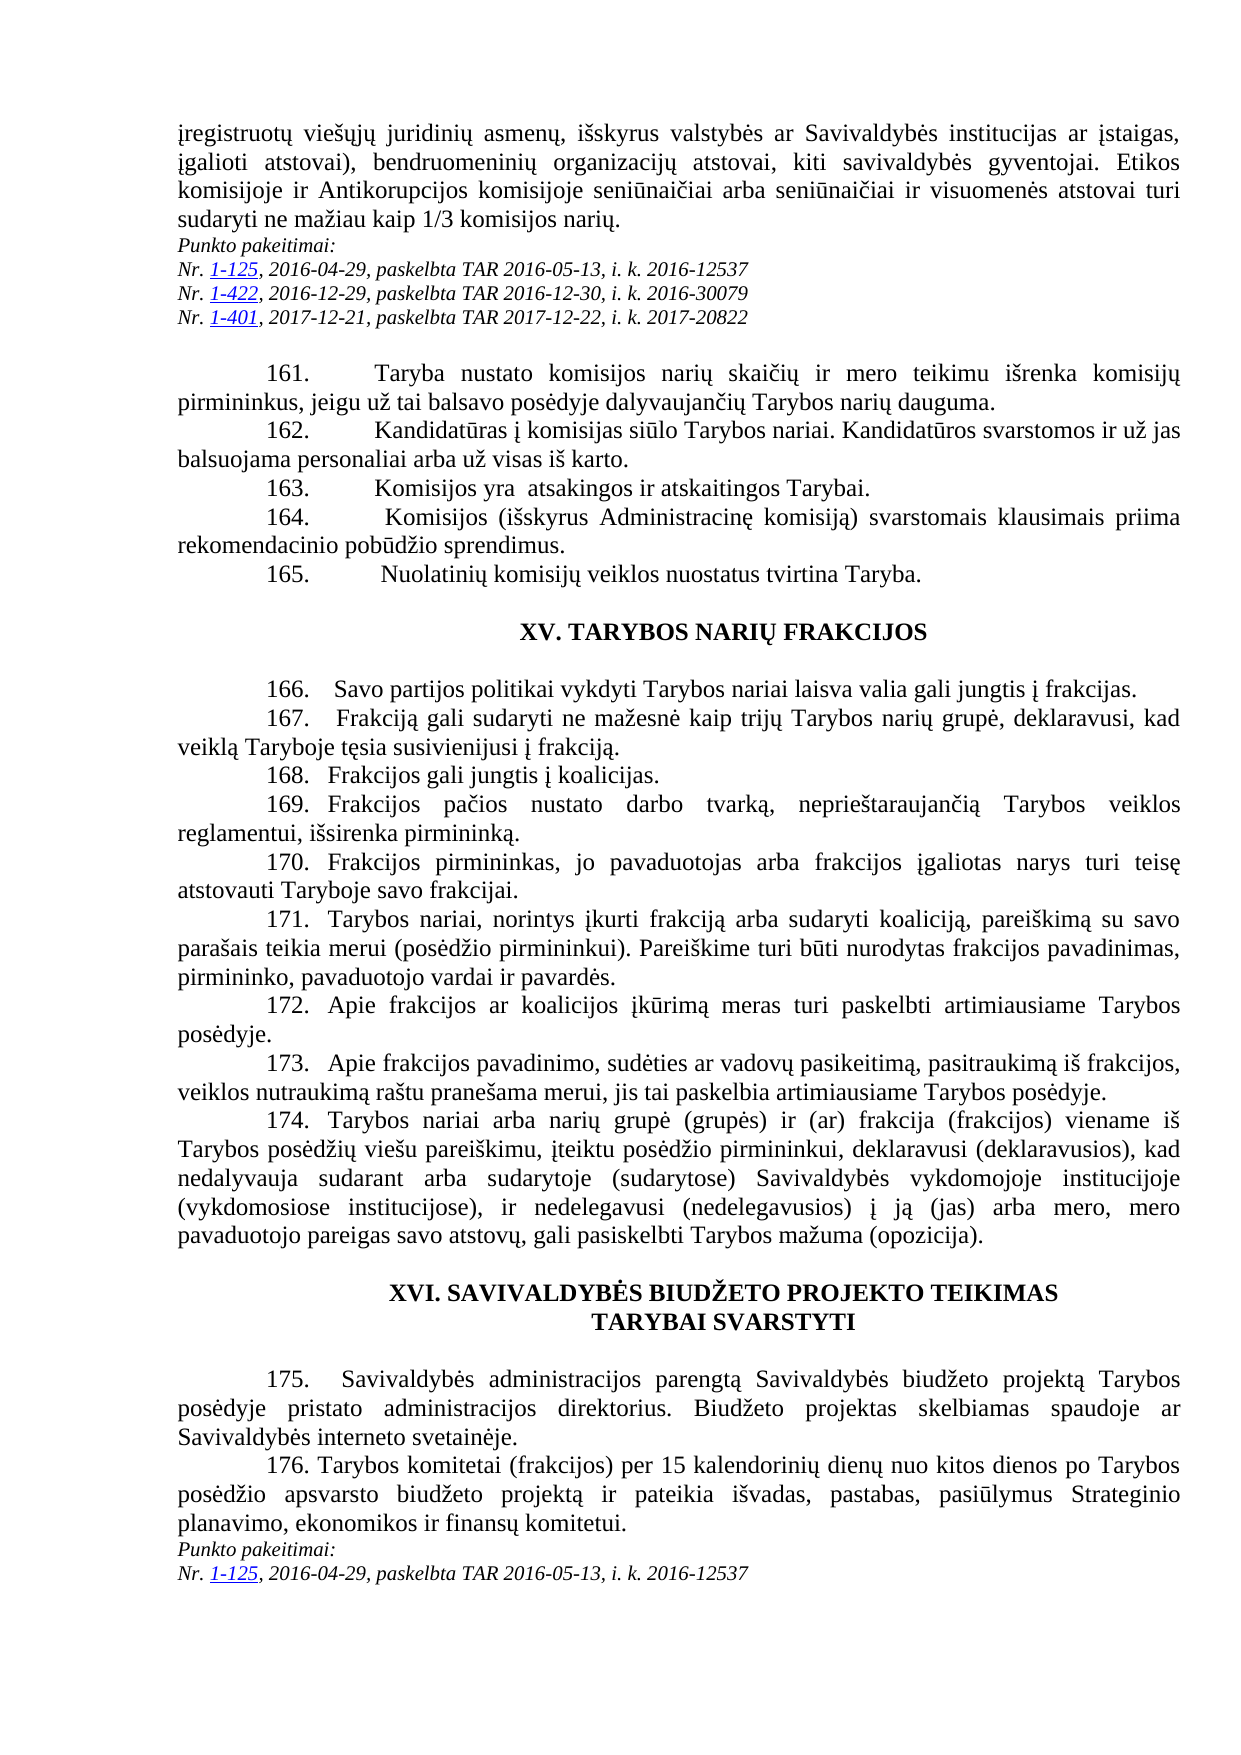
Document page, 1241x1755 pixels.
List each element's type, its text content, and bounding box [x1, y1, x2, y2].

text 164. Komisijos (išskyrus Administracinę komisiją) svarstomais klausimais priima rekomendacinio pobūdžio sprendimus. [177, 502, 1181, 559]
text Nr. 1-401, 2017-12-21, paskelbta TAR 2017-12-22, i. k. 2017-20822 [177, 305, 1181, 329]
text 176. Tarybos komitetai (frakcijos) per 15 kalendorinių dienų nuo kitos dienos po Tarybos posėdžio apsvarsto biudžeto projektą ir pateikia išvadas, pastabas, pasiūlymus Strateginio planavimo, ekonomikos ir finansų komitetui. [177, 1451, 1181, 1537]
text 167. Frakciją gali sudaryti ne mažesnė kaip trijų Tarybos narių grupė, deklaravusi, kad veiklą Taryboje tęsia susivienijusi į frakciją. [177, 703, 1181, 761]
text 165. Nuolatinių komisijų veiklos nuostatus tvirtina Taryba. [177, 559, 1181, 588]
text TARYBAI SVARSTYTI [177, 1307, 1181, 1336]
text 161. Taryba nustato komisijos narių skaičių ir mero teikimu išrenka komisijų pirmininkus, jeigu už tai balsavo posėdyje dalyvaujančių Tarybos narių dauguma. [177, 358, 1181, 416]
text 173. Apie frakcijos pavadinimo, sudėties ar vadovų pasikeitimą, pasitraukimą iš frakcijos, veiklos nutraukimą raštu pranešama merui, jis tai paskelbia artimiausiame Tarybos posėdyje. [177, 1048, 1181, 1106]
text 175. Savivaldybės administracijos parengtą Savivaldybės biudžeto projektą Tarybos posėdyje pristato administracijos direktorius. Biudžeto projektas skelbiamas spaudoje ar Savivaldybės interneto svetainėje. [177, 1364, 1181, 1451]
text 168. Frakcijos gali jungtis į koalicijas. [177, 761, 1181, 789]
text 172. Apie frakcijos ar koalicijos įkūrimą meras turi paskelbti artimiausiame Tarybos posėdyje. [177, 991, 1181, 1048]
text 162. Kandidatūras į komisijas siūlo Tarybos nariai. Kandidatūros svarstomos ir už jas balsuojama personaliai arba už visas iš karto. [177, 416, 1181, 473]
text Nr. 1-125, 2016-04-29, paskelbta TAR 2016-05-13, i. k. 2016-12537 [177, 257, 1181, 281]
text Nr. 1-422, 2016-12-29, paskelbta TAR 2016-12-30, i. k. 2016-30079 [177, 281, 1181, 305]
text Nr. 1-125, 2016-04-29, paskelbta TAR 2016-05-13, i. k. 2016-12537 [177, 1561, 1181, 1585]
text Punkto pakeitimai: [177, 1537, 1181, 1561]
text 163. Komisijos yra atsakingos ir atskaitingos Tarybai. [177, 473, 1181, 502]
text 171. Tarybos nariai, norintys įkurti frakciją arba sudaryti koaliciją, pareiškimą su savo parašais teikia merui (posėdžio pirmininkui). Pareiškime turi būti nurodytas frakcijos pavadinimas, pirmininko, pavaduotojo vardai ir pavardės. [177, 904, 1181, 991]
text XVI. SAVIVALDYBĖS BIUDŽETO PROJEKTO TEIKIMAS [177, 1278, 1181, 1307]
text Punkto pakeitimai: [177, 233, 1181, 257]
text XV. TARYBOS NARIŲ FRAKCIJOS [177, 617, 1181, 646]
text 169. Frakcijos pačios nustato darbo tvarką, neprieštaraujančią Tarybos veiklos reglamentui, išsirenka pirmininką. [177, 789, 1181, 847]
text 174. Tarybos nariai arba narių grupė (grupės) ir (ar) frakcija (frakcijos) viename iš Tarybos posėdžių viešu pareiškimu, įteiktu posėdžio pirmininkui, deklaravusi (deklaravusios), kad nedalyvauja sudarant arba sudarytoje (sudarytose) Savivaldybės vykdomojoje institucijoje (vykdomosiose institucijose), ir nedelegavusi (nedelegavusios) į ją (jas) arba mero, mero pavaduotojo pareigas savo atstovų, gali pasiskelbti Tarybos mažuma (opozicija). [177, 1106, 1181, 1249]
text 166. Savo partijos politikai vykdyti Tarybos nariai laisva valia gali jungtis į frakcijas. [177, 674, 1181, 703]
text 170. Frakcijos pirmininkas, jo pavaduotojas arba frakcijos įgaliotas narys turi teisę atstovauti Taryboje savo frakcijai. [177, 847, 1181, 904]
text įregistruotų viešųjų juridinių asmenų, išskyrus valstybės ar Savivaldybės institucijas ar įstaigas, įgalioti atstovai), bendruomeninių organizacijų atstovai, kiti savivaldybės gyventojai. Etikos komisijoje ir Antikorupcijos komisijoje seniūnaičiai arba seniūnaičiai ir visuomenės atstovai turi sudaryti ne mažiau kaip 1/3 komisijos narių. [177, 118, 1181, 233]
